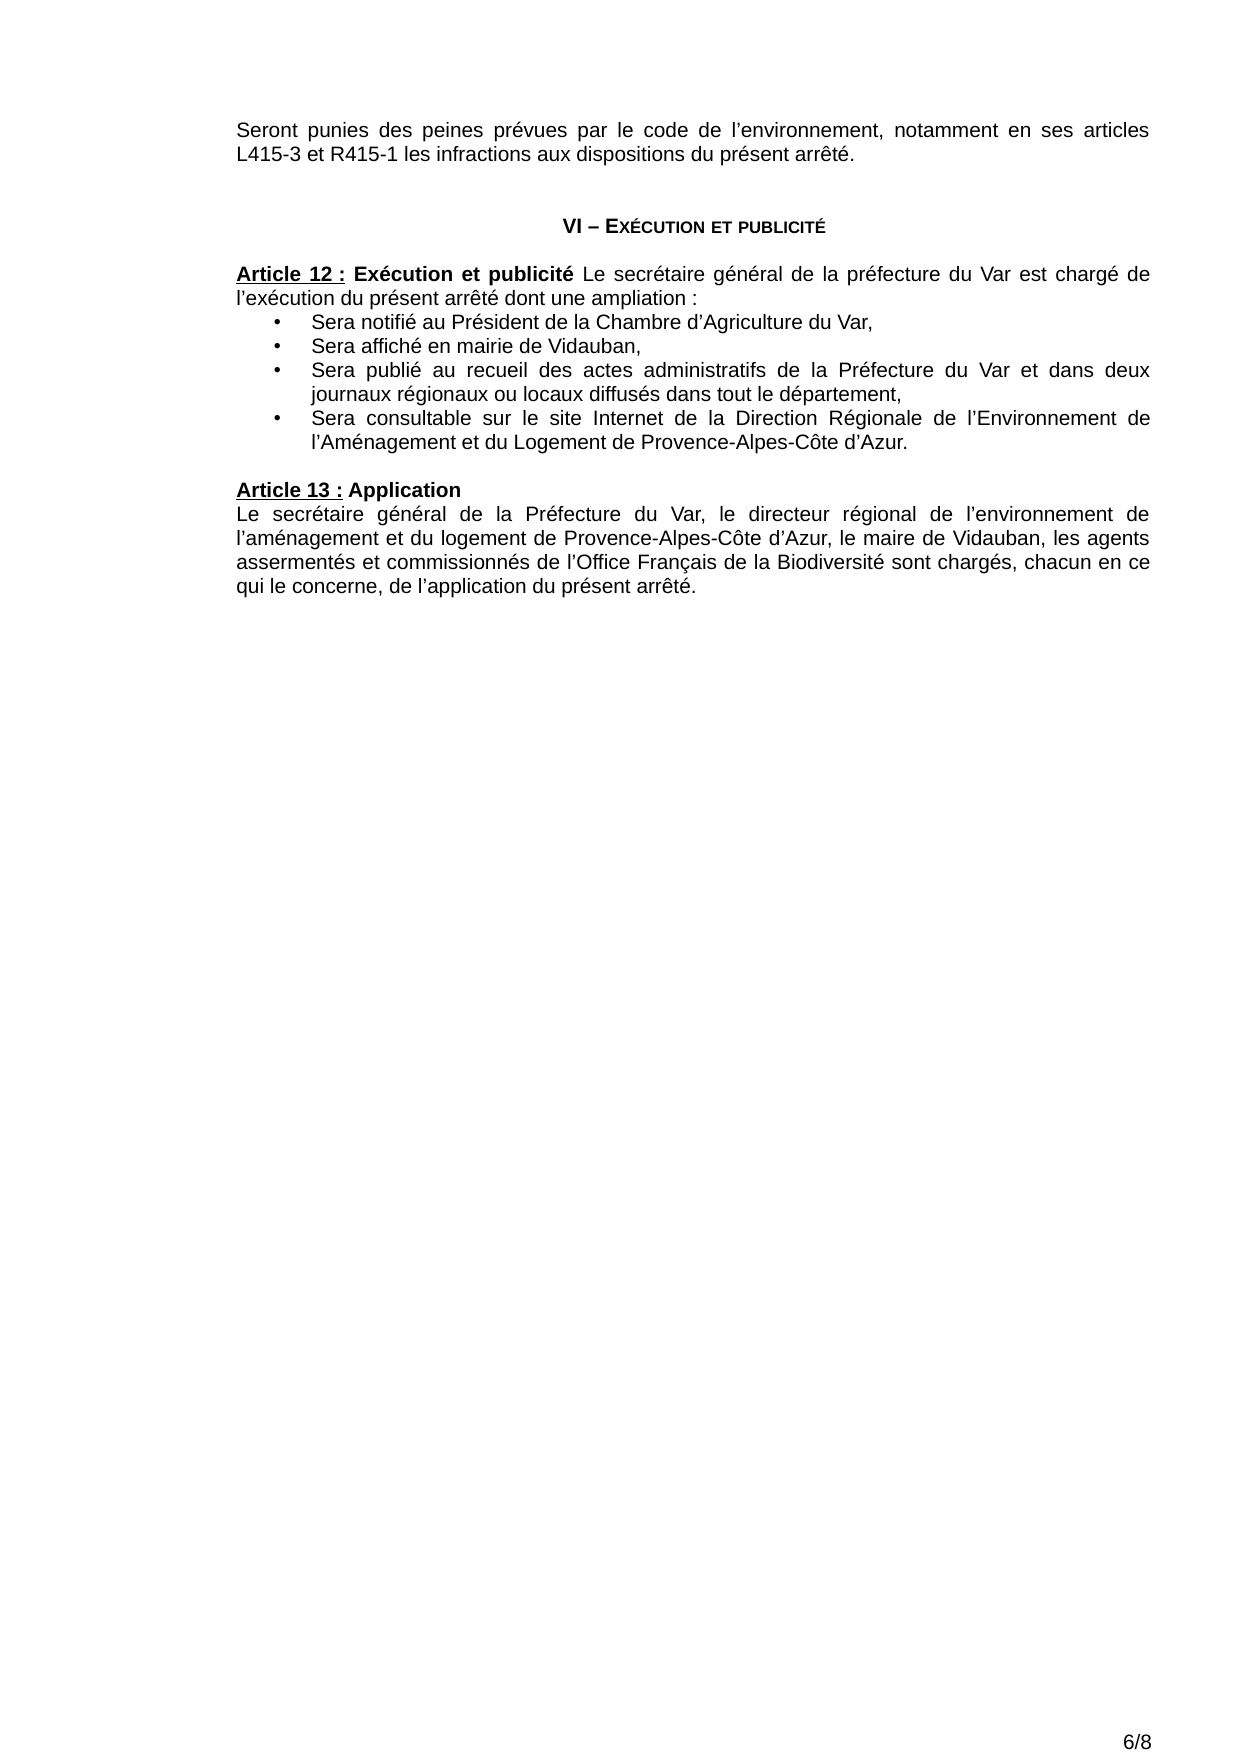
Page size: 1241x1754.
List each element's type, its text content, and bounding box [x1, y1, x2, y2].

list Sera notifié au Président de la Chambre d’Agriculture du Var, [274, 310, 1152, 334]
text Seront punies des peines prévues par le code de l’environnement, notamment en ses articles L415-3 et R415-1 les infractions aux dispositions du présent arrêté. [236, 118, 1152, 166]
text Le secrétaire général de la Préfecture du Var, le directeur régional de l’environnement de l’aménagement et du logement de Provence-Alpes-Côte d’Azur, le maire de Vidauban, les agents assermentés et commissionnés de l’Office Français de la Biodiversité sont chargés, chacun en ce qui le concerne, de l’application du présent arrêté. [236, 502, 1152, 598]
text Article 13 : Application [236, 478, 1152, 502]
list Sera consultable sur le site Internet de la Direction Régionale de l’Environnement de l’Aménagement et du Logement de Provence-Alpes-Côte d’Azur. [274, 406, 1152, 454]
list Sera publié au recueil des actes administratifs de la Préfecture du Var et dans deux journaux régionaux ou locaux diffusés dans tout le département, [274, 358, 1152, 406]
text Article 12 : Exécution et publicité Le secrétaire général de la préfecture du Var est chargé de l’exécution du présent arrêté dont une ampliation : [236, 262, 1152, 310]
list Sera affiché en mairie de Vidauban, [274, 334, 1152, 358]
text VI – Exécution et publicité [236, 214, 1152, 238]
